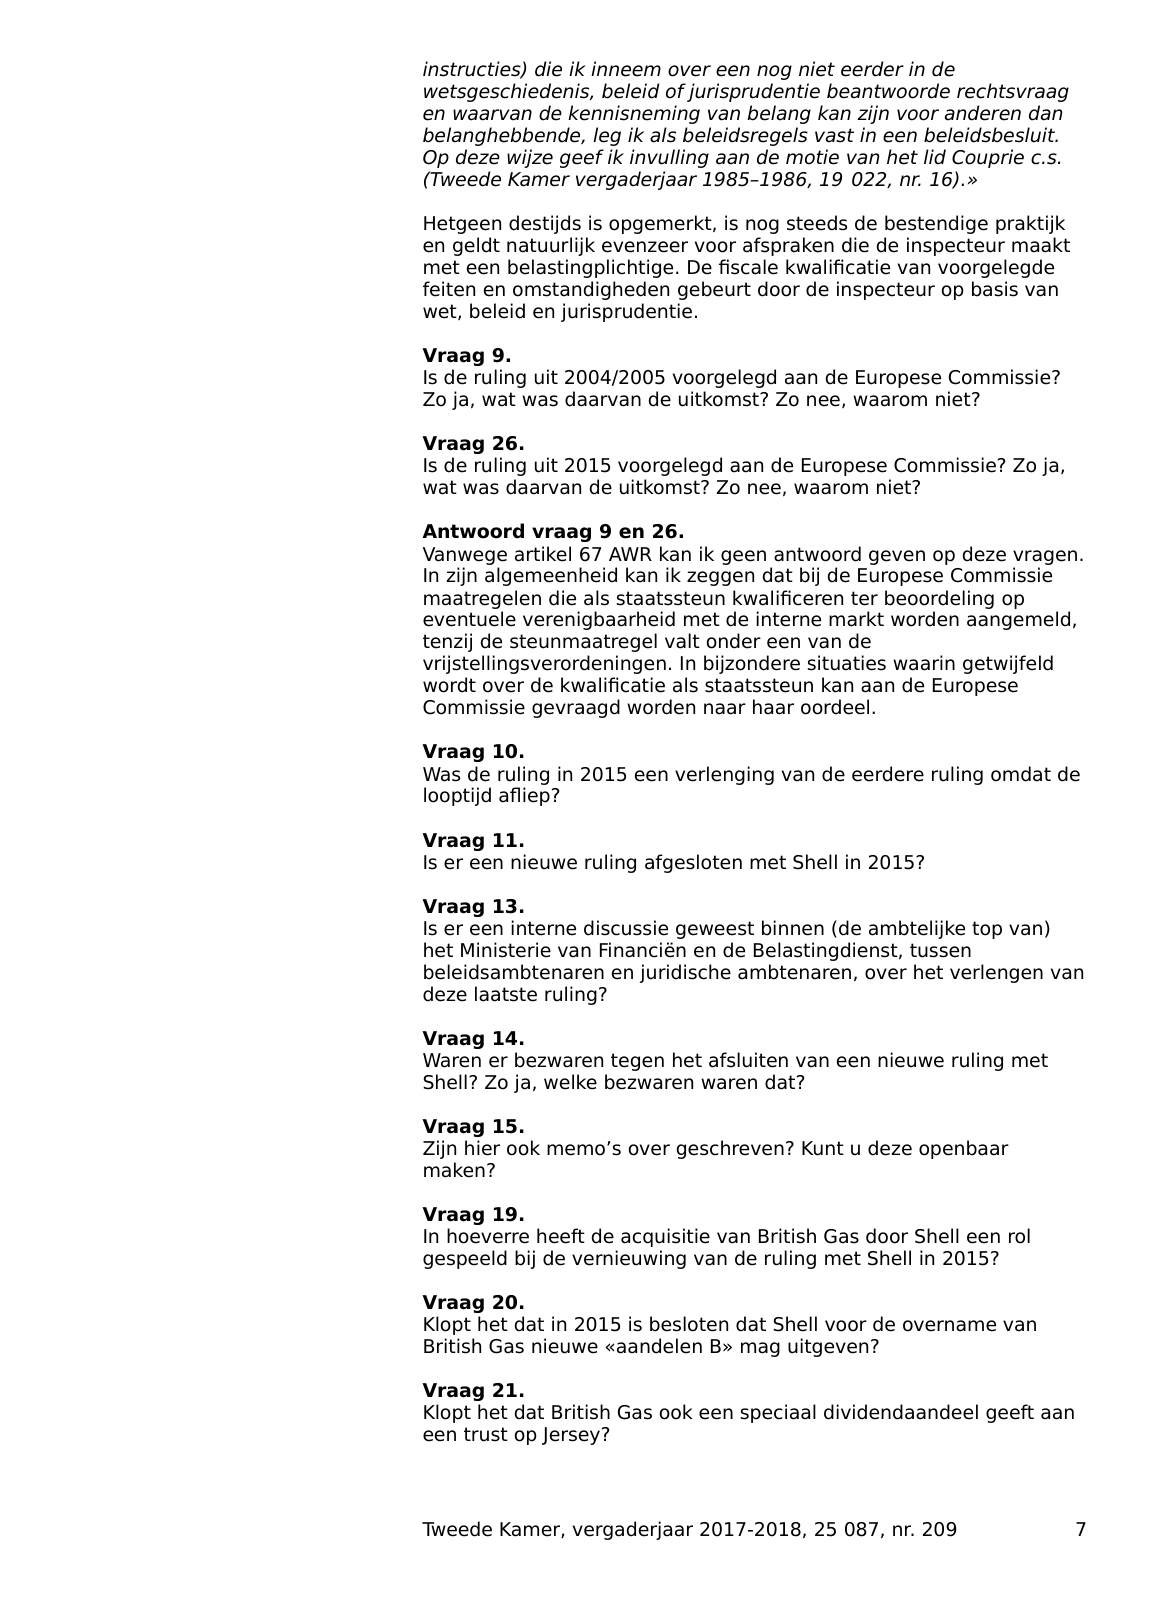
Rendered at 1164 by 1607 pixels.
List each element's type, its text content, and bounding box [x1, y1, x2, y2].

text Was de ruling in 2015 een verlenging van de eerdere ruling omdat de looptijd afliep? [422, 763, 1087, 807]
text Vraag 20. [422, 1292, 1087, 1314]
text Vanwege artikel 67 AWR kan ik geen antwoord geven op deze vragen. In zijn algemeenheid kan ik zeggen dat bij de Europese Commissie maatregelen die als staatssteun kwalificeren ter beoordeling op eventuele verenigbaarheid met de interne markt worden aangemeld, tenzij de steunmaatregel valt onder een van de vrijstellingsverordeningen. In bijzondere situaties waarin getwijfeld wordt over de kwalificatie als staatssteun kan aan de Europese Commissie gevraagd worden naar haar oordeel. [422, 543, 1087, 719]
text Zijn hier ook memo’s over geschreven? Kunt u deze openbaar maken? [422, 1138, 1087, 1182]
text Klopt het dat in 2015 is besloten dat Shell voor de overname van British Gas nieuwe «aandelen B» mag uitgeven? [422, 1314, 1087, 1358]
text Vraag 11. [422, 829, 1087, 852]
text Is de ruling uit 2004/2005 voorgelegd aan de Europese Commissie? Zo ja, wat was daarvan de uitkomst? Zo nee, waarom niet? [422, 367, 1087, 411]
text Klopt het dat British Gas ook een speciaal dividendaandeel geeft aan een trust op Jersey? [422, 1402, 1087, 1446]
text Vraag 9. [422, 345, 1087, 367]
text Vraag 13. [422, 896, 1087, 918]
text Vraag 26. [422, 433, 1087, 455]
text Hetgeen destijds is opgemerkt, is nog steeds de bestendige praktijk en geldt natuurlijk evenzeer voor afspraken die de inspecteur maakt met een belastingplichtige. De fiscale kwalificatie van voorgelegde feiten en omstandigheden gebeurt door de inspecteur op basis van wet, beleid en jurisprudentie. [422, 213, 1087, 323]
text Vraag 19. [422, 1204, 1087, 1226]
text In hoeverre heeft de acquisitie van British Gas door Shell een rol gespeeld bij de vernieuwing van de ruling met Shell in 2015? [422, 1226, 1087, 1270]
text Vraag 15. [422, 1116, 1087, 1138]
text Is er een interne discussie geweest binnen (de ambtelijke top van) het Ministerie van Financiën en de Belastingdienst, tussen beleidsambtenaren en juridische ambtenaren, over het verlengen van deze laatste ruling? [422, 918, 1087, 1006]
text Is er een nieuwe ruling afgesloten met Shell in 2015? [422, 852, 1087, 873]
text Vraag 21. [422, 1380, 1087, 1402]
text Vraag 14. [422, 1028, 1087, 1050]
text Antwoord vraag 9 en 26. [422, 521, 1087, 543]
text Waren er bezwaren tegen het afsluiten van een nieuwe ruling met Shell? Zo ja, welke bezwaren waren dat? [422, 1050, 1087, 1094]
text Vraag 10. [422, 741, 1087, 763]
text instructies) die ik inneem over een nog niet eerder in de wetsgeschiedenis, beleid of jurisprudentie beantwoorde rechtsvraag en waarvan de kennisneming van belang kan zijn voor anderen dan belanghebbende, leg ik als beleidsregels vast in een beleidsbesluit. Op deze wijze geef ik invulling aan de motie van het lid Couprie c.s. (Tweede Kamer vergaderjaar 1985–1986, 19 022, nr. 16).» [422, 59, 1087, 191]
text Is de ruling uit 2015 voorgelegd aan de Europese Commissie? Zo ja, wat was daarvan de uitkomst? Zo nee, waarom niet? [422, 455, 1087, 499]
